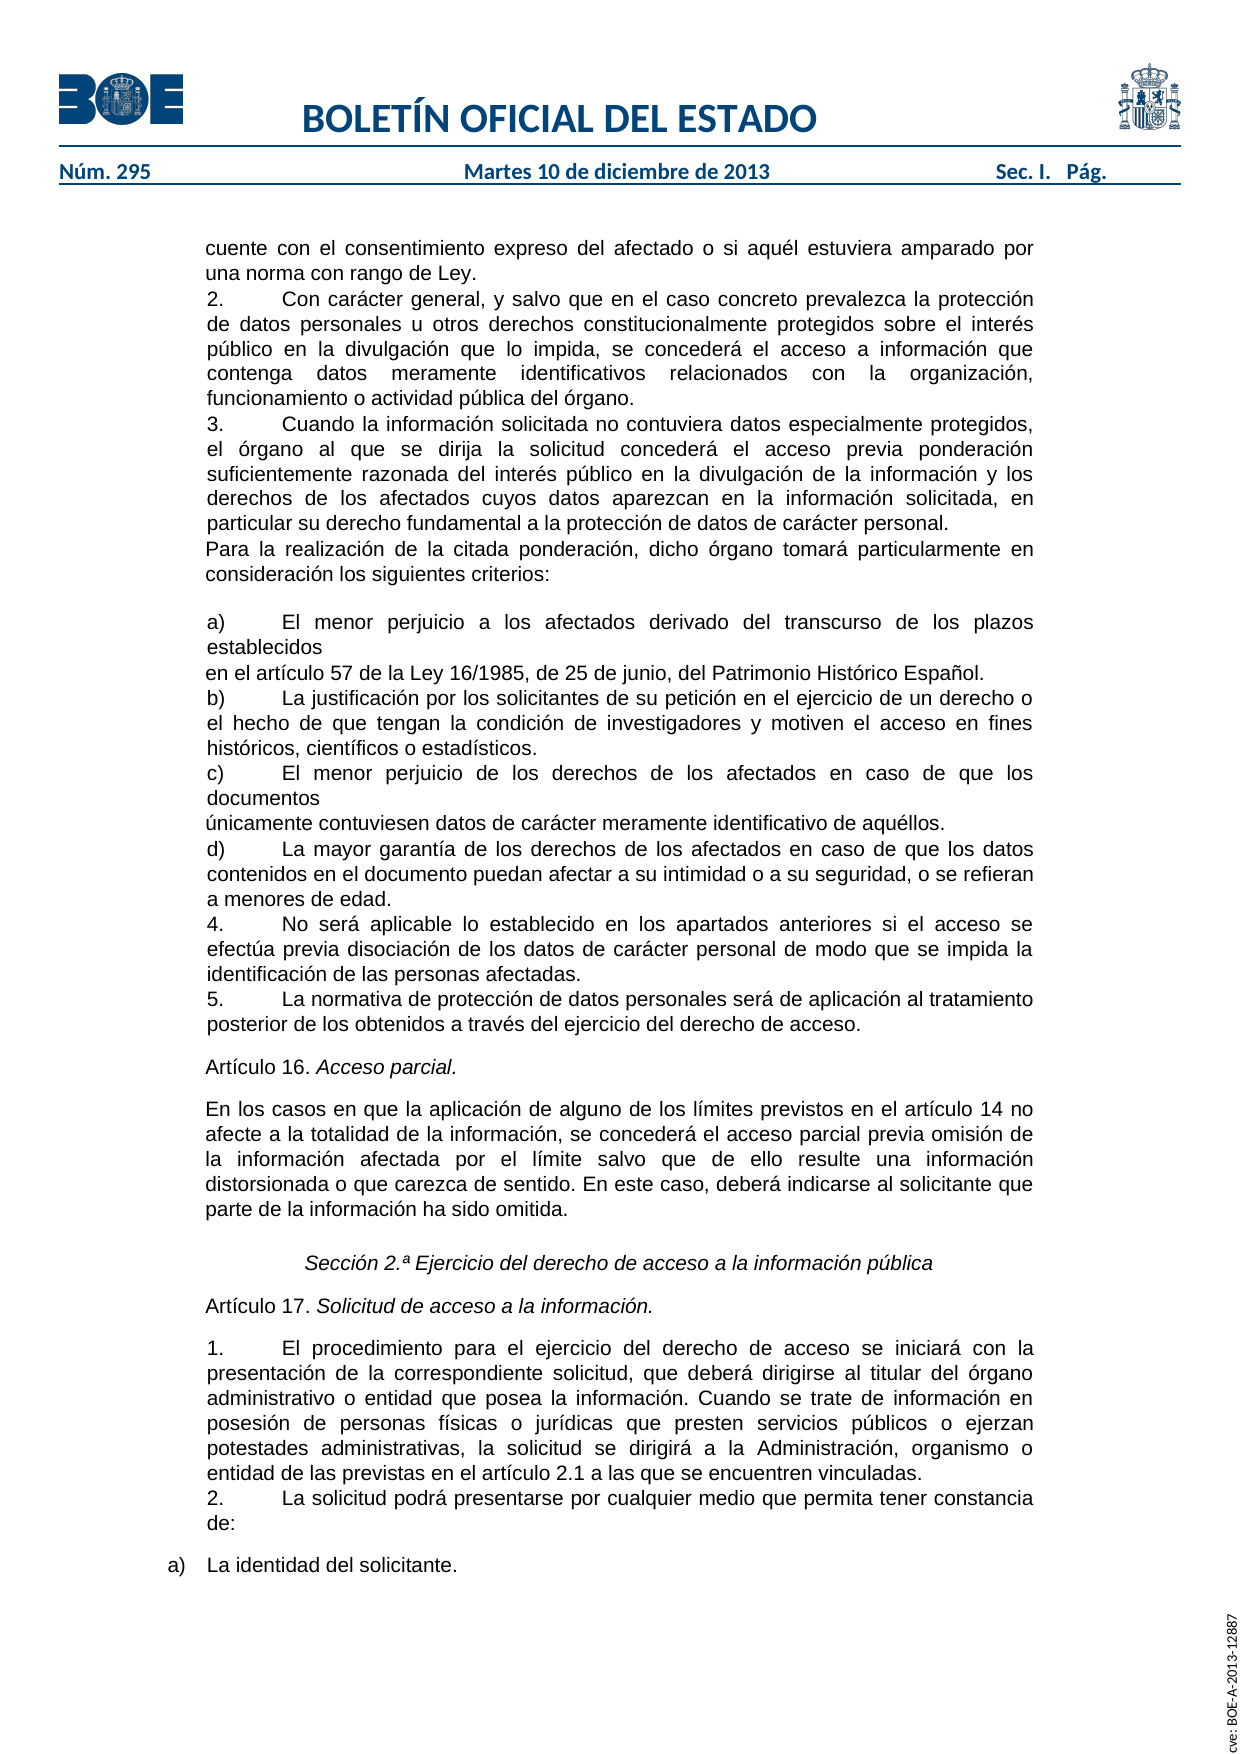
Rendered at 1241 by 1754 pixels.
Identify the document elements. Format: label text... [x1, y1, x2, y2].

list La identidad del solicitante. [167, 1553, 1035, 1577]
text En los casos en que la aplicación de alguno de los límites previstos en el artículo 14 no afecte a la totalidad de la información, se concederá el acceso parcial previa omisión de la información afectada por el límite salvo que de ello resulte una información distorsionada o que carezca de sentido. En este caso, deberá indicarse al solicitante que parte de la información ha sido omitida. [205, 1097, 1035, 1221]
list La solicitud podrá presentarse por cualquier medio que permita tener constancia de: [207, 1486, 1035, 1535]
list El menor perjuicio de los derechos de los afectados en caso de que los documentos [207, 761, 1035, 810]
list No será aplicable lo establecido en los apartados anteriores si el acceso se efectúa previa disociación de los datos de carácter personal de modo que se impida la identificación de las personas afectadas. [207, 912, 1035, 986]
list La justificación por los solicitantes de su petición en el ejercicio de un derecho o el hecho de que tengan la condición de investigadores y motiven el acceso en fines históricos, científicos o estadísticos. [207, 686, 1035, 759]
text Artículo 17. Solicitud de acceso a la información. [205, 1293, 1035, 1317]
text en el artículo 57 de la Ley 16/1985, de 25 de junio, del Patrimonio Histórico Español. [205, 660, 1035, 684]
list El procedimiento para el ejercicio del derecho de acceso se iniciará con la presentación de la correspondiente solicitud, que deberá dirigirse al titular del órgano administrativo o entidad que posea la información. Cuando se trate de información en posesión de personas físicas o jurídicas que presten servicios públicos o ejerzan potestades administrativas, la solicitud se dirigirá a la Administración, organismo o entidad de las previstas en el artículo 2.1 a las que se encuentren vinculadas. [207, 1336, 1035, 1484]
list El menor perjuicio a los afectados derivado del transcurso de los plazos establecidos [207, 610, 1035, 659]
text Artículo 16. Acceso parcial. [205, 1055, 1035, 1079]
list Cuando la información solicitada no contuviera datos especialmente protegidos, el órgano al que se dirija la solicitud concederá el acceso previa ponderación suficientemente razonada del interés público en la divulgación de la información y los derechos de los afectados cuyos datos aparezcan en la información solicitada, en particular su derecho fundamental a la protección de datos de carácter personal. [207, 412, 1035, 535]
list La mayor garantía de los derechos de los afectados en caso de que los datos contenidos en el documento puedan afectar a su intimidad o a su seguridad, o se refieran a menores de edad. [207, 837, 1035, 910]
list Con carácter general, y salvo que en el caso concreto prevalezca la protección de datos personales u otros derechos constitucionalmente protegidos sobre el interés público en la divulgación que lo impida, se concederá el acceso a información que contenga datos meramente identificativos relacionados con la organización, funcionamiento o actividad pública del órgano. [207, 287, 1035, 410]
text Para la realización de la citada ponderación, dicho órgano tomará particularmente en consideración los siguientes criterios: [205, 537, 1035, 585]
text únicamente contuviesen datos de carácter meramente identificativo de aquéllos. [205, 811, 1035, 835]
text cuente con el consentimiento expreso del afectado o si aquél estuviera amparado por una norma con rango de Ley. [205, 236, 1035, 285]
text Sección 2.ª Ejercicio del derecho de acceso a la información pública [207, 1251, 1033, 1275]
list La normativa de protección de datos personales será de aplicación al tratamiento posterior de los obtenidos a través del ejercicio del derecho de acceso. [207, 987, 1035, 1036]
